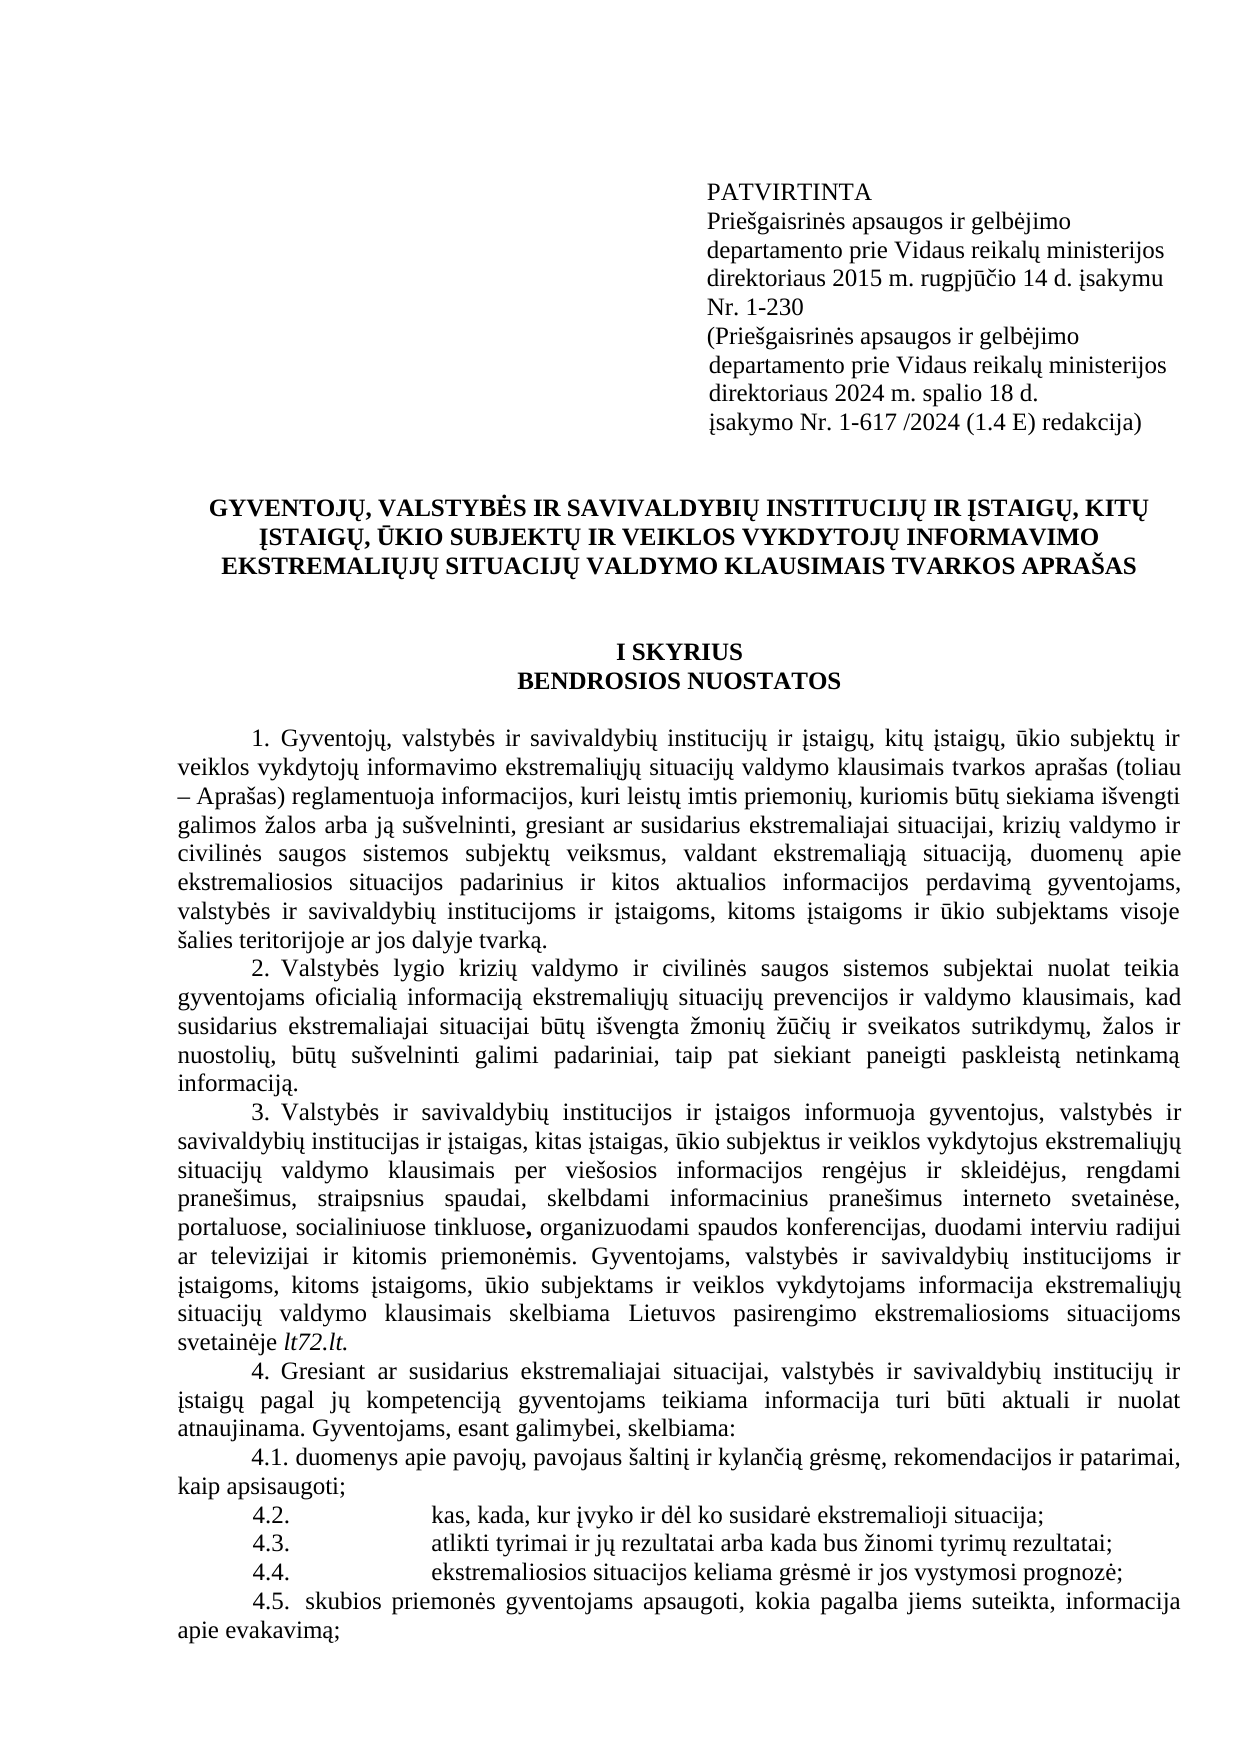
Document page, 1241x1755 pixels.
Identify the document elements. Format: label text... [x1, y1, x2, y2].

text 4.2. kas, kada, kur įvyko ir dėl ko susidarė ekstremalioji situacija; [252, 1500, 1181, 1528]
text 3. Valstybės ir savivaldybių institucijos ir įstaigos informuoja gyventojus, valstybės ir savivaldybių institucijas ir įstaigas, kitas įstaigas, ūkio subjektus ir veiklos vykdytojus ekstremaliųjų situacijų valdymo klausimais per viešosios informacijos rengėjus ir skleidėjus, rengdami pranešimus, straipsnius spaudai, skelbdami informacinius pranešimus interneto svetainėse, portaluose, socialiniuose tinkluose, organizuodami spaudos konferencijas, duodami interviu radijui ar televizijai ir kitomis priemonėmis. Gyventojams, valstybės ir savivaldybių institucijoms ir įstaigoms, kitoms įstaigoms, ūkio subjektams ir veiklos vykdytojams informacija ekstremaliųjų situacijų valdymo klausimais skelbiama Lietuvos pasirengimo ekstremaliosioms situacijoms svetainėje lt72.lt. [177, 1097, 1181, 1356]
text 4.4. ekstremaliosios situacijos keliama grėsmė ir jos vystymosi prognozė; [252, 1557, 1181, 1586]
text 4.5. skubios priemonės gyventojams apsaugoti, kokia pagalba jiems suteikta, informacija apie evakavimą; [177, 1586, 1181, 1643]
text Nr. 1-230 [707, 292, 1181, 321]
text PATVIRTINTA [707, 177, 1181, 206]
text 4.3. atlikti tyrimai ir jų rezultatai arba kada bus žinomi tyrimų rezultatai; [252, 1528, 1181, 1557]
text 4.1. duomenys apie pavojų, pavojaus šaltinį ir kylančią grėsmę, rekomendacijos ir patarimai, kaip apsisaugoti; [177, 1442, 1181, 1500]
text (Priešgaisrinės apsaugos ir gelbėjimo [707, 321, 1181, 350]
text direktoriaus 2015 m. rugpjūčio 14 d. įsakymu [707, 263, 1181, 292]
text departamento prie Vidaus reikalų ministerijos [709, 350, 1181, 378]
text BENDROSIOS NUOSTATOS [177, 666, 1181, 695]
text įsakymo Nr. 1-617 /2024 (1.4 E) redakcija) [709, 407, 1181, 436]
text departamento prie Vidaus reikalų ministerijos [707, 235, 1181, 263]
text direktoriaus 2024 m. spalio 18 d. [709, 378, 1181, 407]
text Gyventojų, valstybės ir savivaldybių institucijų ir įstaigų, kitų įstaigų, ūkio subjektų ir veiklos vykdytojų informavimo ekstremaliųjų situacijų valdymo klausimais tvarkos aprašas [177, 493, 1181, 580]
text 1. Gyventojų, valstybės ir savivaldybių institucijų ir įstaigų, kitų įstaigų, ūkio subjektų ir veiklos vykdytojų informavimo ekstremaliųjų situacijų valdymo klausimais tvarkos aprašas (toliau – Aprašas) reglamentuoja informacijos, kuri leistų imtis priemonių, kuriomis būtų siekiama išvengti galimos žalos arba ją sušvelninti, gresiant ar susidarius ekstremaliajai situacijai, krizių valdymo ir civilinės saugos sistemos subjektų veiksmus, valdant ekstremaliąją situaciją, duomenų apie ekstremaliosios situacijos padarinius ir kitos aktualios informacijos perdavimą gyventojams, valstybės ir savivaldybių institucijoms ir įstaigoms, kitoms įstaigoms ir ūkio subjektams visoje šalies teritorijoje ar jos dalyje tvarką. [177, 723, 1181, 953]
text I SKYRIUS [177, 637, 1181, 666]
text 4. Gresiant ar susidarius ekstremaliajai situacijai, valstybės ir savivaldybių institucijų ir įstaigų pagal jų kompetenciją gyventojams teikiama informacija turi būti aktuali ir nuolat atnaujinama. Gyventojams, esant galimybei, skelbiama: [177, 1356, 1181, 1442]
text Priešgaisrinės apsaugos ir gelbėjimo [707, 206, 1181, 235]
text 2. Valstybės lygio krizių valdymo ir civilinės saugos sistemos subjektai nuolat teikia gyventojams oficialią informaciją ekstremaliųjų situacijų prevencijos ir valdymo klausimais, kad susidarius ekstremaliajai situacijai būtų išvengta žmonių žūčių ir sveikatos sutrikdymų, žalos ir nuostolių, būtų sušvelninti galimi padariniai, taip pat siekiant paneigti paskleistą netinkamą informaciją. [177, 953, 1181, 1097]
